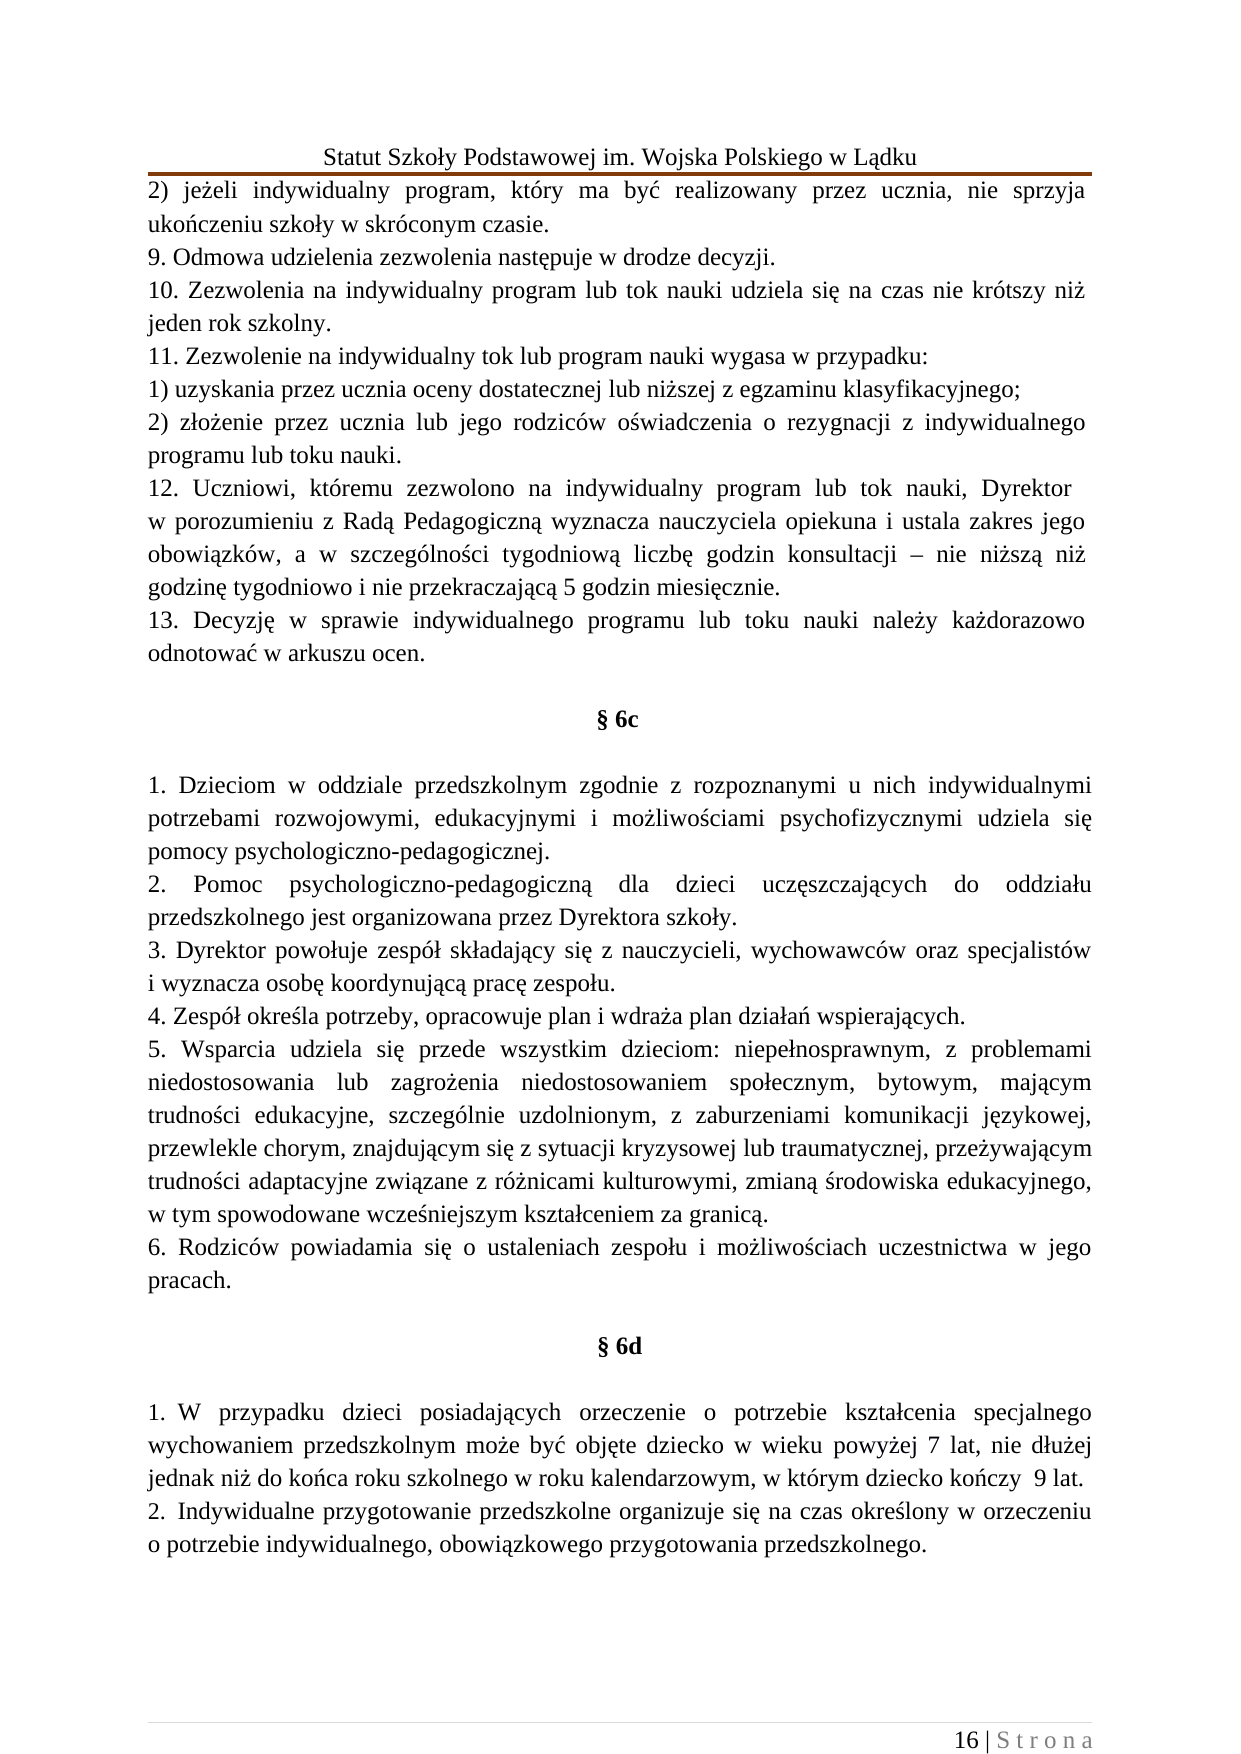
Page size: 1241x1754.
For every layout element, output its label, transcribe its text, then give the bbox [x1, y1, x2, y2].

text 9. Odmowa udzielenia zezwolenia następuje w drodze decyzji. [148, 242, 1087, 270]
text 2) złożenie przez ucznia lub jego rodziców oświadczenia o rezygnacji z indywidualnego programu lub toku nauki. [148, 407, 1087, 468]
text 1. Dzieciom w oddziale przedszkolnym zgodnie z rozpoznanymi u nich indywidualnymi potrzebami rozwojowymi, edukacyjnymi i możliwościami psychofizycznymi udziela się pomocy psychologiczno-pedagogicznej. [148, 770, 1092, 865]
text 4. Zespół określa potrzeby, opracowuje plan i wdraża plan działań wspierających. [148, 1001, 1092, 1030]
text 6. Rodziców powiadamia się o ustaleniach zespołu i możliwościach uczestnictwa w jego pracach. [148, 1232, 1092, 1294]
text 12. Uczniowi, któremu zezwolono na indywidualny program lub tok nauki, Dyrektor w porozumieniu z Radą Pedagogiczną wyznacza nauczyciela opiekuna i ustala zakres jego obowiązków, a w szczególności tygodniową liczbę godzin konsultacji – nie niższą niż godzinę tygodniowo i nie przekraczającą 5 godzin miesięcznie. [148, 473, 1087, 601]
text 3. Dyrektor powołuje zespół składający się z nauczycieli, wychowawców oraz specjalistów i wyznacza osobę koordynującą pracę zespołu. [148, 935, 1092, 997]
text 2) jeżeli indywidualny program, który ma być realizowany przez ucznia, nie sprzyja ukończeniu szkoły w skróconym czasie. [148, 176, 1087, 237]
text 2. Pomoc psychologiczno-pedagogiczną dla dzieci uczęszczających do oddziału przedszkolnego jest organizowana przez Dyrektora szkoły. [148, 869, 1092, 931]
text 1) uzyskania przez ucznia oceny dostatecznej lub niższej z egzaminu klasyfikacyjnego; [148, 374, 1087, 402]
text 11. Zezwolenie na indywidualny tok lub program nauki wygasa w przypadku: [148, 341, 1087, 369]
text § 6d [148, 1331, 1091, 1360]
list Indywidualne przygotowanie przedszkolne organizuje się na czas określony w orzeczeniu o potrzebie indywidualnego, obowiązkowego przygotowania przedszkolnego. [148, 1496, 1092, 1558]
text 13. Decyzję w sprawie indywidualnego programu lub toku nauki należy każdorazowo odnotować w arkuszu ocen. [148, 605, 1087, 667]
text 5. Wsparcia udziela się przede wszystkim dzieciom: niepełnosprawnym, z problemami niedostosowania lub zagrożenia niedostosowaniem społecznym, bytowym, mającym trudności edukacyjne, szczególnie uzdolnionym, z zaburzeniami komunikacji językowej, przewlekle chorym, znajdującym się z sytuacji kryzysowej lub traumatycznej, przeżywającym trudności adaptacyjne związane z różnicami kulturowymi, zmianą środowiska edukacyjnego, w tym spowodowane wcześniejszym kształceniem za granicą. [148, 1034, 1092, 1228]
text 10. Zezwolenia na indywidualny program lub tok nauki udziela się na czas nie krótszy niż jeden rok szkolny. [148, 275, 1087, 336]
list W przypadku dzieci posiadających orzeczenie o potrzebie kształcenia specjalnego wychowaniem przedszkolnym może być objęte dziecko w wieku powyżej 7 lat, nie dłużej jednak niż do końca roku szkolnego w roku kalendarzowym, w którym dziecko kończy 9 lat. [148, 1397, 1092, 1492]
text § 6c [148, 704, 1087, 733]
